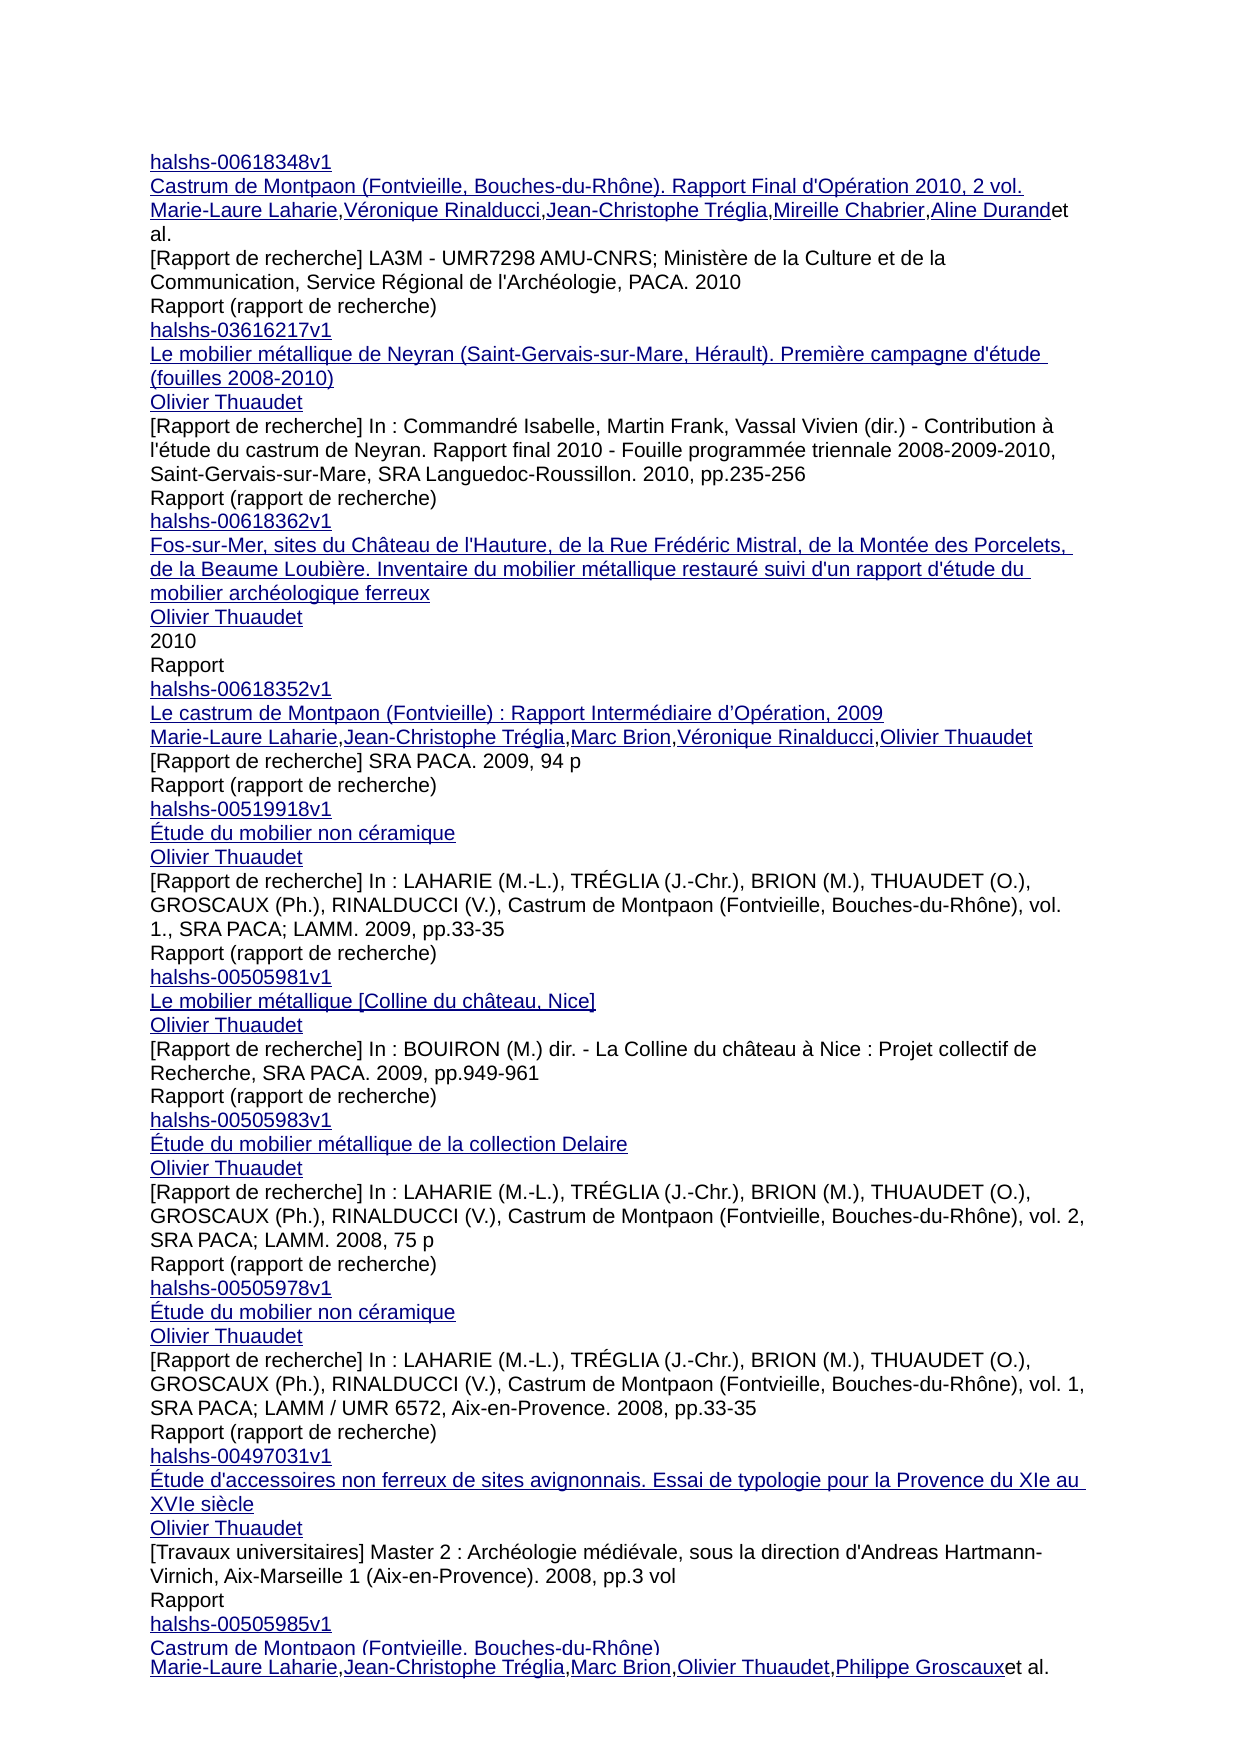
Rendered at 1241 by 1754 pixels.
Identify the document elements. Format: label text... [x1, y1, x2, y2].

table_cell Étude du mobilier métallique de la collection Delaire Olivier Thuaudet [Rapport de recherche] In : LAHARIE (M.-L.), TRÉGLIA (J.-Chr.), BRION (M.), THUAUDET (O.), GROSCAUX (Ph.), RINALDUCCI (V.), Castrum de Montpaon (Fontvieille, Bouches-du-Rhône), vol. 2, SRA PACA; LAMM. 2008, 75 p Rapport (rapport de recherche) halshs-00505978v1 [150, 1132, 1090, 1300]
table_cell Étude d'accessoires non ferreux de sites avignonnais. Essai de typologie pour la Provence du XIe au XVIe siècle Olivier Thuaudet [Travaux universitaires] Master 2 : Archéologie médiévale, sous la direction d'Andreas Hartmann-Virnich, Aix-Marseille 1 (Aix-en-Provence). 2008, pp.3 vol Rapport halshs-00505985v1 [150, 1468, 1090, 1635]
table_cell Le mobilier métallique de Neyran (Saint-Gervais-sur-Mare, Hérault). Première campagne d'étude (fouilles 2008-2010) Olivier Thuaudet [Rapport de recherche] In : Commandré Isabelle, Martin Frank, Vassal Vivien (dir.) - Contribution à l'étude du castrum de Neyran. Rapport final 2010 - Fouille programmée triennale 2008-2009-2010, Saint-Gervais-sur-Mare, SRA Languedoc-Roussillon. 2010, pp.235-256 Rapport (rapport de recherche) halshs-00618362v1 [150, 342, 1090, 533]
table_cell halshs-00618348v1 [150, 150, 1090, 174]
table_cell Étude du mobilier non céramique Olivier Thuaudet [Rapport de recherche] In : LAHARIE (M.-L.), TRÉGLIA (J.-Chr.), BRION (M.), THUAUDET (O.), GROSCAUX (Ph.), RINALDUCCI (V.), Castrum de Montpaon (Fontvieille, Bouches-du-Rhône), vol. 1., SRA PACA; LAMM. 2009, pp.33-35 Rapport (rapport de recherche) halshs-00505981v1 [150, 821, 1090, 988]
table_cell Fos-sur-Mer, sites du Château de l'Hauture, de la Rue Frédéric Mistral, de la Montée des Porcelets, de la Beaume Loubière. Inventaire du mobilier métallique restauré suivi d'un rapport d'étude du mobilier archéologique ferreux Olivier Thuaudet 2010 Rapport halshs-00618352v1 [150, 533, 1090, 701]
table_cell Castrum de Montpaon (Fontvieille, Bouches-du-Rhône). Rapport Final d'Opération 2010, 2 vol. Marie-Laure Laharie,Véronique Rinalducci,Jean-Christophe Tréglia,Mireille Chabrier,Aline Durandet al. [Rapport de recherche] LA3M - UMR7298 AMU-CNRS; Ministère de la Culture et de la Communication, Service Régional de l'Archéologie, PACA. 2010 Rapport (rapport de recherche) halshs-03616217v1 [150, 174, 1090, 342]
table_cell Le mobilier métallique [Colline du château, Nice] Olivier Thuaudet [Rapport de recherche] In : BOUIRON (M.) dir. - La Colline du château à Nice : Projet collectif de Recherche, SRA PACA. 2009, pp.949-961 Rapport (rapport de recherche) halshs-00505983v1 [150, 989, 1090, 1132]
table_cell Castrum de Montpaon (Fontvieille, Bouches-du-Rhône) Marie-Laure Laharie,Jean-Christophe Tréglia,Marc Brion,Olivier Thuaudet,Philippe Groscauxet al. [150, 1635, 1090, 1679]
table_cell Le castrum de Montpaon (Fontvieille) : Rapport Intermédiaire d’Opération, 2009 Marie-Laure Laharie,Jean-Christophe Tréglia,Marc Brion,Véronique Rinalducci,Olivier Thuaudet [Rapport de recherche] SRA PACA. 2009, 94 p Rapport (rapport de recherche) halshs-00519918v1 [150, 701, 1090, 821]
table_cell Étude du mobilier non céramique Olivier Thuaudet [Rapport de recherche] In : LAHARIE (M.-L.), TRÉGLIA (J.-Chr.), BRION (M.), THUAUDET (O.), GROSCAUX (Ph.), RINALDUCCI (V.), Castrum de Montpaon (Fontvieille, Bouches-du-Rhône), vol. 1, SRA PACA; LAMM / UMR 6572, Aix-en-Provence. 2008, pp.33-35 Rapport (rapport de recherche) halshs-00497031v1 [150, 1300, 1090, 1468]
